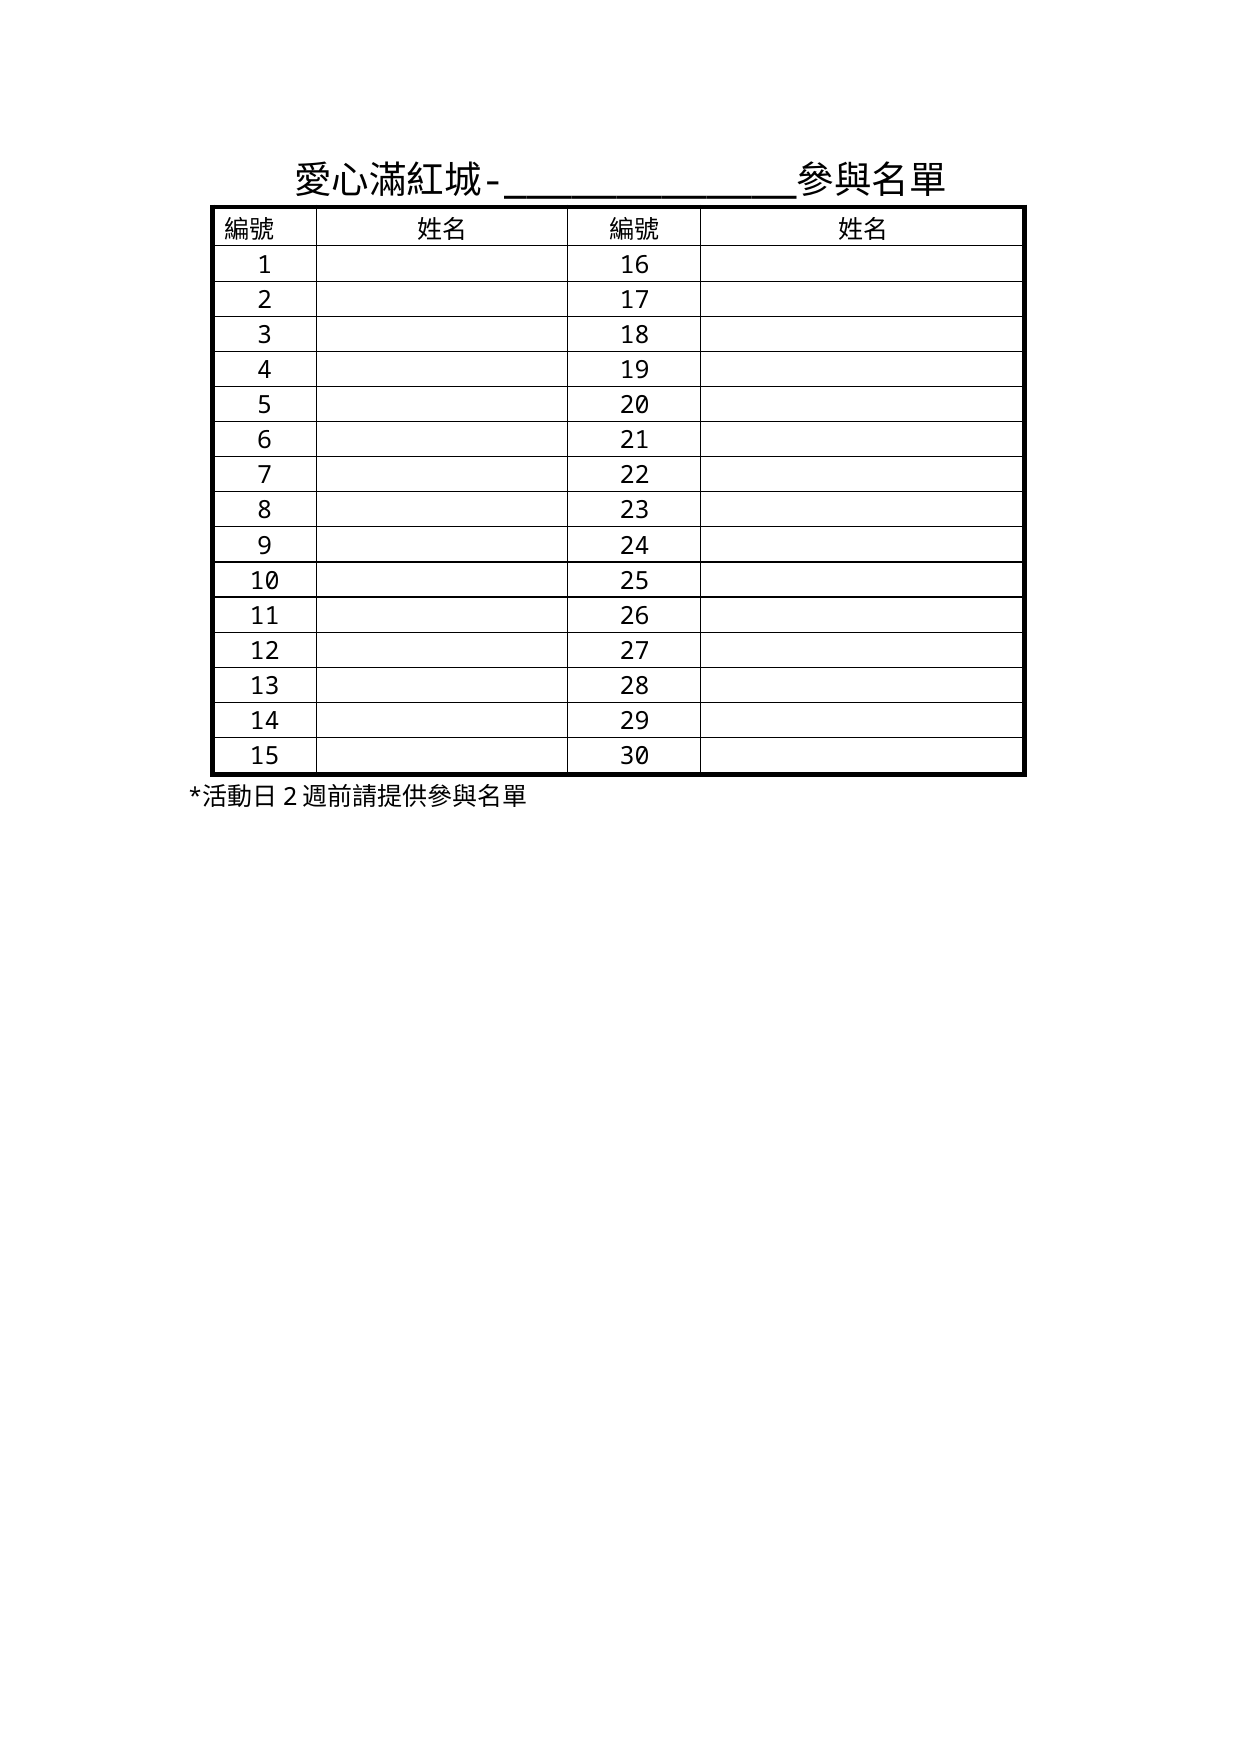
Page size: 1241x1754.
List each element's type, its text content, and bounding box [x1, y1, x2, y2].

table_cell 13 [215, 668, 316, 702]
table_cell [317, 598, 567, 632]
table_cell [701, 598, 1022, 632]
table_cell [701, 282, 1022, 316]
table_cell 25 [568, 563, 700, 596]
table_cell 23 [568, 492, 700, 526]
text 愛心滿紅城-_____________參與名單 [187, 150, 1053, 204]
table_cell 6 [215, 422, 316, 456]
table_cell [317, 492, 567, 526]
table_header 編號 [568, 209, 700, 245]
table_cell [317, 387, 567, 421]
table_cell 24 [568, 527, 700, 561]
table_header 姓名 [701, 209, 1022, 245]
table_cell 20 [568, 387, 700, 421]
table_cell 30 [568, 738, 700, 772]
table_cell [701, 563, 1022, 596]
table_cell 27 [568, 633, 700, 667]
table_cell 26 [568, 598, 700, 632]
table_cell [701, 527, 1022, 561]
table_cell 4 [215, 352, 316, 386]
table_cell 1 [215, 246, 316, 281]
table_header 編號 [215, 209, 316, 245]
table_cell [317, 738, 567, 772]
table_cell [317, 352, 567, 386]
table_cell [317, 422, 567, 456]
table_cell 18 [568, 317, 700, 351]
text *活動日2週前請提供參與名單 [187, 777, 1053, 813]
table_cell 19 [568, 352, 700, 386]
table_cell [701, 422, 1022, 456]
table_cell [317, 246, 567, 281]
table_cell 28 [568, 668, 700, 702]
table_cell [317, 563, 567, 596]
table_cell [317, 317, 567, 351]
table_cell [317, 633, 567, 667]
table_cell [317, 527, 567, 561]
table_cell 17 [568, 282, 700, 316]
table_cell 22 [568, 457, 700, 491]
table_cell 7 [215, 457, 316, 491]
table_header 姓名 [317, 209, 567, 245]
table_cell [317, 703, 567, 737]
table_cell 21 [568, 422, 700, 456]
table_cell [701, 457, 1022, 491]
table_cell 16 [568, 246, 700, 281]
table_cell 11 [215, 598, 316, 632]
table_cell 14 [215, 703, 316, 737]
table_cell 15 [215, 738, 316, 772]
table_cell [701, 668, 1022, 702]
table_cell 2 [215, 282, 316, 316]
table_cell 5 [215, 387, 316, 421]
table_cell [317, 282, 567, 316]
table_cell 9 [215, 527, 316, 561]
table_cell 8 [215, 492, 316, 526]
table_cell 10 [215, 563, 316, 596]
table_cell [317, 668, 567, 702]
table_cell [701, 633, 1022, 667]
table_cell 29 [568, 703, 700, 737]
table_cell 3 [215, 317, 316, 351]
table_cell [701, 352, 1022, 386]
table_cell [701, 738, 1022, 772]
table_cell [701, 317, 1022, 351]
table_cell [701, 246, 1022, 281]
table_cell [701, 492, 1022, 526]
table_cell [317, 457, 567, 491]
table_cell 12 [215, 633, 316, 667]
table_cell [701, 387, 1022, 421]
table_cell [701, 703, 1022, 737]
